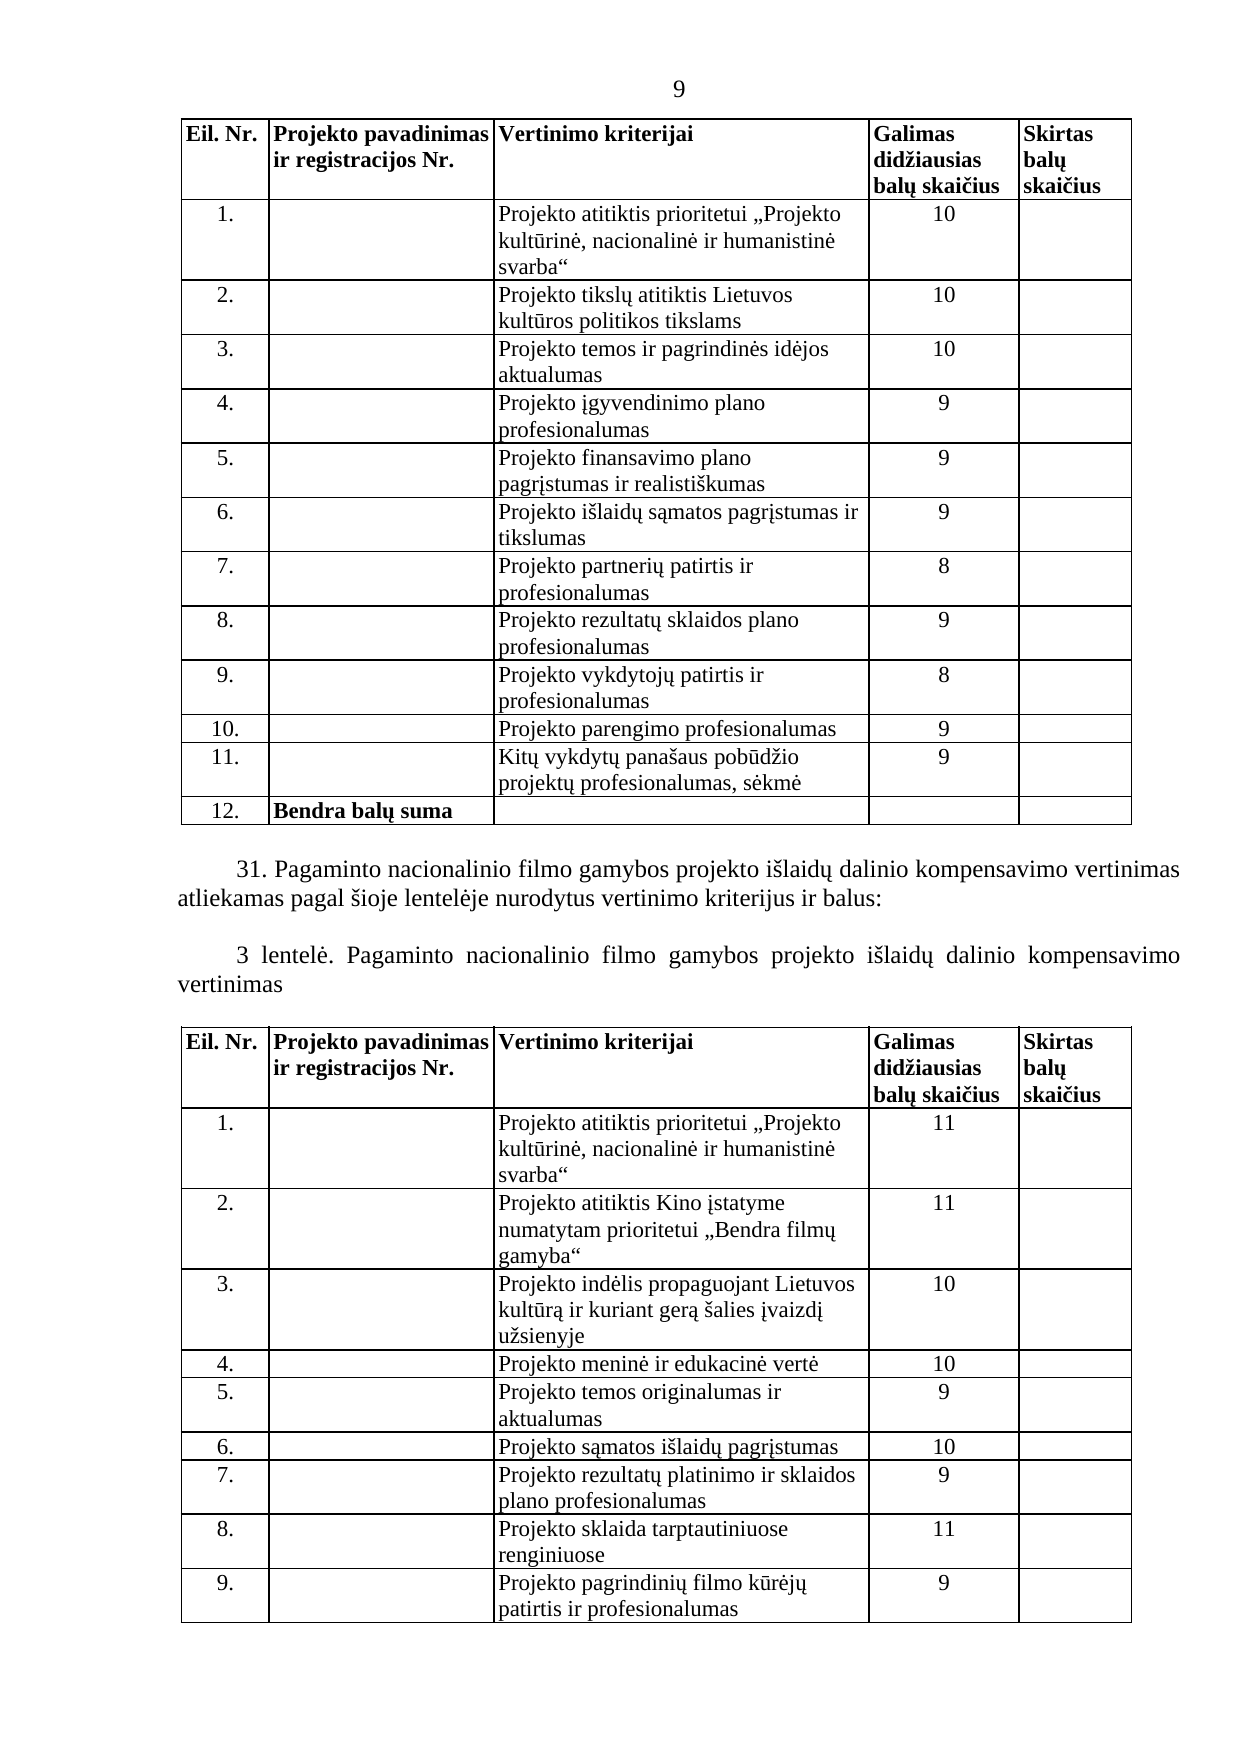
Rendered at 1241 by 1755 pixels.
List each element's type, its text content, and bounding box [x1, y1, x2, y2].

table_cell Projekto vykdytojų patirtis ir profesionalumas [495, 661, 868, 713]
table_cell [270, 281, 493, 334]
table_cell [270, 552, 493, 605]
table_cell 5. [182, 444, 268, 496]
table_cell [270, 1461, 493, 1513]
table_cell Projekto meninė ir edukacinė vertė [495, 1351, 868, 1377]
table_cell Projekto pagrindinių filmo kūrėjų patirtis ir profesionalumas [495, 1569, 868, 1622]
table_cell [1020, 797, 1131, 824]
table_cell [270, 335, 493, 388]
table_cell 11. [182, 743, 268, 796]
table_cell 7. [182, 552, 268, 605]
table_cell [1020, 1270, 1131, 1349]
table_cell 9. [182, 1569, 268, 1622]
table_cell Projekto atitiktis Kino įstatyme numatytam prioritetui „Bendra filmų gamyba“ [495, 1189, 868, 1268]
table_cell 9. [182, 661, 268, 713]
table_cell [270, 1433, 493, 1459]
table_cell 3. [182, 335, 268, 388]
table_cell 10 [870, 1433, 1018, 1459]
table_cell 2. [182, 281, 268, 334]
table_header Projekto pavadinimas ir registracijos Nr. [270, 1028, 493, 1107]
table_cell [1020, 390, 1131, 442]
table_header Vertinimo kriterijai [495, 1028, 868, 1107]
table_cell [270, 715, 493, 741]
table_cell [1020, 743, 1131, 796]
table_cell [270, 661, 493, 713]
table_cell 12. [182, 797, 268, 824]
table_cell 9 [870, 1378, 1018, 1431]
table_cell 11 [870, 1189, 1018, 1268]
table_cell Projekto sąmatos išlaidų pagrįstumas [495, 1433, 868, 1459]
table_header Eil. Nr. [182, 1028, 268, 1107]
table_cell [270, 444, 493, 496]
table_cell 7. [182, 1461, 268, 1513]
table_cell [495, 797, 868, 824]
table_cell Projekto finansavimo plano pagrįstumas ir realistiškumas [495, 444, 868, 496]
table_cell [1020, 498, 1131, 551]
table_cell Projekto indėlis propaguojant Lietuvos kultūrą ir kuriant gerą šalies įvaizdį užsienyje [495, 1270, 868, 1349]
table_cell [270, 390, 493, 442]
table_cell Bendra balų suma [270, 797, 493, 824]
table_cell [270, 1378, 493, 1431]
table_cell 1. [182, 200, 268, 279]
table_cell Projekto išlaidų sąmatos pagrįstumas ir tikslumas [495, 498, 868, 551]
table_header Vertinimo kriterijai [495, 120, 868, 199]
table_header Skirtas balų skaičius [1020, 120, 1131, 199]
table_cell 9 [870, 743, 1018, 796]
table_cell [1020, 1109, 1131, 1188]
table_cell [1020, 444, 1131, 496]
table_cell 8 [870, 661, 1018, 713]
table_cell Projekto rezultatų sklaidos plano profesionalumas [495, 607, 868, 659]
table_cell 11 [870, 1515, 1018, 1568]
table_cell 10 [870, 1270, 1018, 1349]
table_cell 2. [182, 1189, 268, 1268]
table_cell [270, 1351, 493, 1377]
table_cell 5. [182, 1378, 268, 1431]
table_cell [1020, 1378, 1131, 1431]
table_cell [1020, 335, 1131, 388]
table_header Projekto pavadinimas ir registracijos Nr. [270, 120, 493, 199]
table_cell Projekto rezultatų platinimo ir sklaidos plano profesionalumas [495, 1461, 868, 1513]
table_cell 9 [870, 715, 1018, 741]
table_cell Projekto tikslų atitiktis Lietuvos kultūros politikos tikslams [495, 281, 868, 334]
table_cell [270, 743, 493, 796]
table_cell [270, 1569, 493, 1622]
table_cell 10 [870, 335, 1018, 388]
text 3 lentelė. Pagaminto nacionalinio filmo gamybos projekto išlaidų dalinio kompensavimo vertinimas [177, 940, 1181, 998]
table_cell [1020, 661, 1131, 713]
table_cell 6. [182, 498, 268, 551]
table_cell Projekto partnerių patirtis ir profesionalumas [495, 552, 868, 605]
table_cell [1020, 552, 1131, 605]
text 31. Pagaminto nacionalinio filmo gamybos projekto išlaidų dalinio kompensavimo vertinimas atliekamas pagal šioje lentelėje nurodytus vertinimo kriterijus ir balus: [177, 854, 1181, 911]
table_cell [1020, 1569, 1131, 1622]
table_cell [270, 200, 493, 279]
table_cell 10. [182, 715, 268, 741]
table_cell Kitų vykdytų panašaus pobūdžio projektų profesionalumas, sėkmė [495, 743, 868, 796]
table_cell 8. [182, 1515, 268, 1568]
table_cell [1020, 1189, 1131, 1268]
table_cell 4. [182, 1351, 268, 1377]
table_cell [1020, 607, 1131, 659]
table_cell [1020, 1515, 1131, 1568]
table_cell 9 [870, 607, 1018, 659]
table_cell Projekto parengimo profesionalumas [495, 715, 868, 741]
table_cell [1020, 281, 1131, 334]
table_cell 9 [870, 390, 1018, 442]
table_cell [270, 1109, 493, 1188]
table_cell [270, 1515, 493, 1568]
table_header Skirtas balų skaičius [1020, 1028, 1131, 1107]
table_cell 4. [182, 390, 268, 442]
table_cell Projekto temos originalumas ir aktualumas [495, 1378, 868, 1431]
table_cell Projekto sklaida tarptautiniuose renginiuose [495, 1515, 868, 1568]
table_cell [1020, 1461, 1131, 1513]
table_cell [270, 607, 493, 659]
table_cell Projekto įgyvendinimo plano profesionalumas [495, 390, 868, 442]
table_cell [270, 1270, 493, 1349]
table_cell 9 [870, 444, 1018, 496]
table_cell 8 [870, 552, 1018, 605]
table_cell [1020, 200, 1131, 279]
table_cell 9 [870, 1461, 1018, 1513]
table_cell 9 [870, 498, 1018, 551]
table_cell 3. [182, 1270, 268, 1349]
table_cell 1. [182, 1109, 268, 1188]
table_cell [270, 1189, 493, 1268]
table_cell 11 [870, 1109, 1018, 1188]
table_cell [1020, 1351, 1131, 1377]
table_cell [1020, 715, 1131, 741]
table_cell 9 [870, 1569, 1018, 1622]
table_header Galimas didžiausias balų skaičius [870, 1028, 1018, 1107]
table_cell 10 [870, 1351, 1018, 1377]
table_cell 10 [870, 281, 1018, 334]
table_header Eil. Nr. [182, 120, 268, 199]
table_cell [270, 498, 493, 551]
table_cell 10 [870, 200, 1018, 279]
table_cell Projekto atitiktis prioritetui „Projekto kultūrinė, nacionalinė ir humanistinė svarba“ [495, 200, 868, 279]
table_cell 8. [182, 607, 268, 659]
table_cell [870, 797, 1018, 824]
table_header Galimas didžiausias balų skaičius [870, 120, 1018, 199]
table_cell Projekto atitiktis prioritetui „Projekto kultūrinė, nacionalinė ir humanistinė svarba“ [495, 1109, 868, 1188]
table_cell Projekto temos ir pagrindinės idėjos aktualumas [495, 335, 868, 388]
table_cell [1020, 1433, 1131, 1459]
table_cell 6. [182, 1433, 268, 1459]
